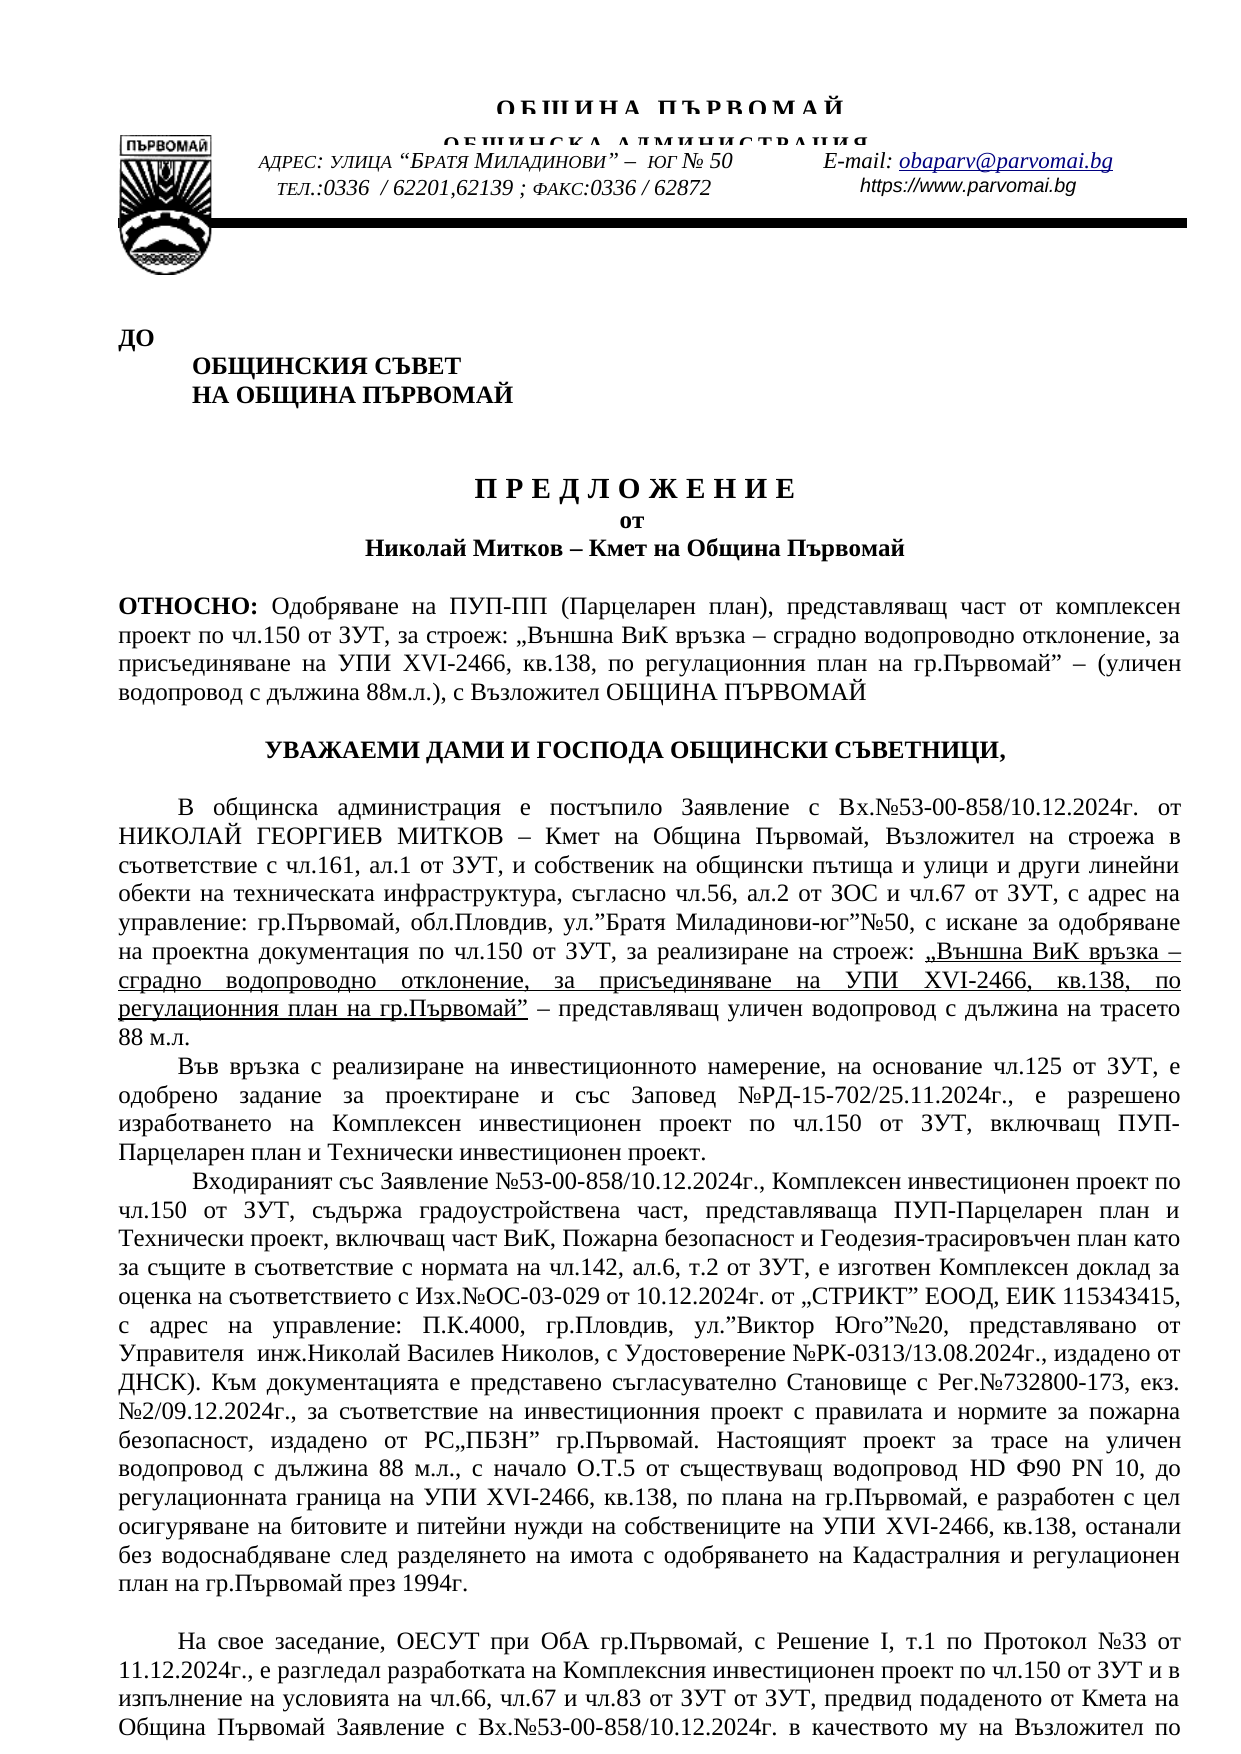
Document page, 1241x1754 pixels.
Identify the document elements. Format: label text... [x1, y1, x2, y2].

text НА ОБЩИНА ПЪРВОМАЙ [118, 380, 1152, 409]
text В общинска администрация е постъпило Заявление с Вх.№53-00-858/10.12.2024г. от НИКОЛАЙ ГЕОРГИЕВ МИТКОВ – Кмет на Община Първомай, Възложител на строежа в съответствие с чл.161, ал.1 от ЗУТ, и собственик на общински пътища и улици и други линейни обекти на техническата инфраструктура, съгласно чл.56, ал.2 от ЗОС и чл.67 от ЗУТ, с адрес на управление: гр.Първомай, обл.Пловдив, ул.”Братя Миладинови-юг”№50, с искане за одобряване на проектна документация по чл.150 от ЗУТ, за реализиране на строеж: „Външна ВиК връзка – сградно водопроводно отклонение, за присъединяване на УПИ XVI-2466, кв.138, по [118, 792, 1181, 990]
text ОБЩИНСКИЯ СЪВЕТ [118, 351, 1152, 380]
text На свое заседание, ОЕСУТ при ОбА гр.Първомай, с Решение I, т.1 по Протокол №33 от 11.12.2024г., е разгледал разработката на Комплексния инвестиционен проект по чл.150 от ЗУТ и в изпълнение на условията на чл.66, чл.67 и чл.83 от ЗУТ от ЗУТ, предвид подаденото от Кмета на Община Първомай Заявление с Вх.№53-00-858/10.12.2024г. в качеството му на Възложител по [118, 1626, 1181, 1741]
text регулационния план на гр.Първомай” – представляващ уличен водопровод с дължина на трасето 88 м.л. [118, 991, 1181, 1051]
text предложение [118, 471, 1152, 505]
text Във връзка с реализиране на инвестиционното намерение, на основание чл.125 от ЗУТ, е одобрено задание за проектиране и със Заповед №РД-15-702/25.11.2024г., е разрешено изработването на Комплексен инвестиционен проект по чл.150 от ЗУТ, включващ ПУП-Парцеларен план и Технически инвестиционен проект. [118, 1051, 1181, 1166]
text ОТНОСНО: Одобряване на ПУП-ПП (Парцеларен план), представляващ част от комплексен проект по чл.150 от ЗУТ, за строеж: „Външна ВиК връзка – сградно водопроводно отклонение, за присъединяване на УПИ XVI-2466, кв.138, по регулационния план на гр.Първомай” – (уличен водопровод с дължина 88м.л.), с Възложител ОБЩИНА ПЪРВОМАЙ [118, 591, 1181, 706]
text от Николай Митков – Кмет на Община Първомай [118, 505, 1152, 562]
text Входираният със Заявление №53-00-858/10.12.2024г., Комплексен инвестиционен проект по чл.150 от ЗУТ, съдържа градоустройствена част, представляваща ПУП-Парцеларен план и Технически проект, включващ част ВиК, Пожарна безопасност и Геодезия-трасировъчен план като за същите в съответствие с нормата на чл.142, ал.6, т.2 от ЗУТ, е изготвен Комплексен доклад за оценка на съответствието с Изх.№ОС-03-029 от 10.12.2024г. от „СТРИКТ” ЕООД, ЕИК 115343415, с адрес на управление: П.К.4000, гр.Пловдив, ул.”Виктор Юго”№20, представлявано от Управителя инж.Николай Василев Николов, с Удостоверение №РК-0313/13.08.2024г., издадено от ДНСК). Към документацията е представено съгласувателно Становище с Рег.№732800-173, екз.№2/09.12.2024г., за съответствие на инвестиционния проект с правилата и нормите за пожарна безопасност, издадено от РС„ПБЗН” гр.Първомай. Настоящият проект за трасе на уличен водопровод с дължина 88 м.л., с начало О.Т.5 от съществуващ водопровод HD Ф90 PN 10, до регулационната граница на УПИ XVI-2466, кв.138, по плана на гр.Първомай, е разработен с цел осигуряване на битовите и питейни нужди на собствениците на УПИ XVI-2466, кв.138, останали без водоснабдяване след разделянето на имота с одобряването на Кадастралния и регулационен план на гр.Първомай през 1994г. [118, 1166, 1181, 1597]
text ДО [118, 323, 1152, 351]
text УВАЖАЕМИ ДАМИ И ГОСПОДА ОБЩИНСКИ СЪВЕТНИЦИ, [118, 735, 1152, 763]
